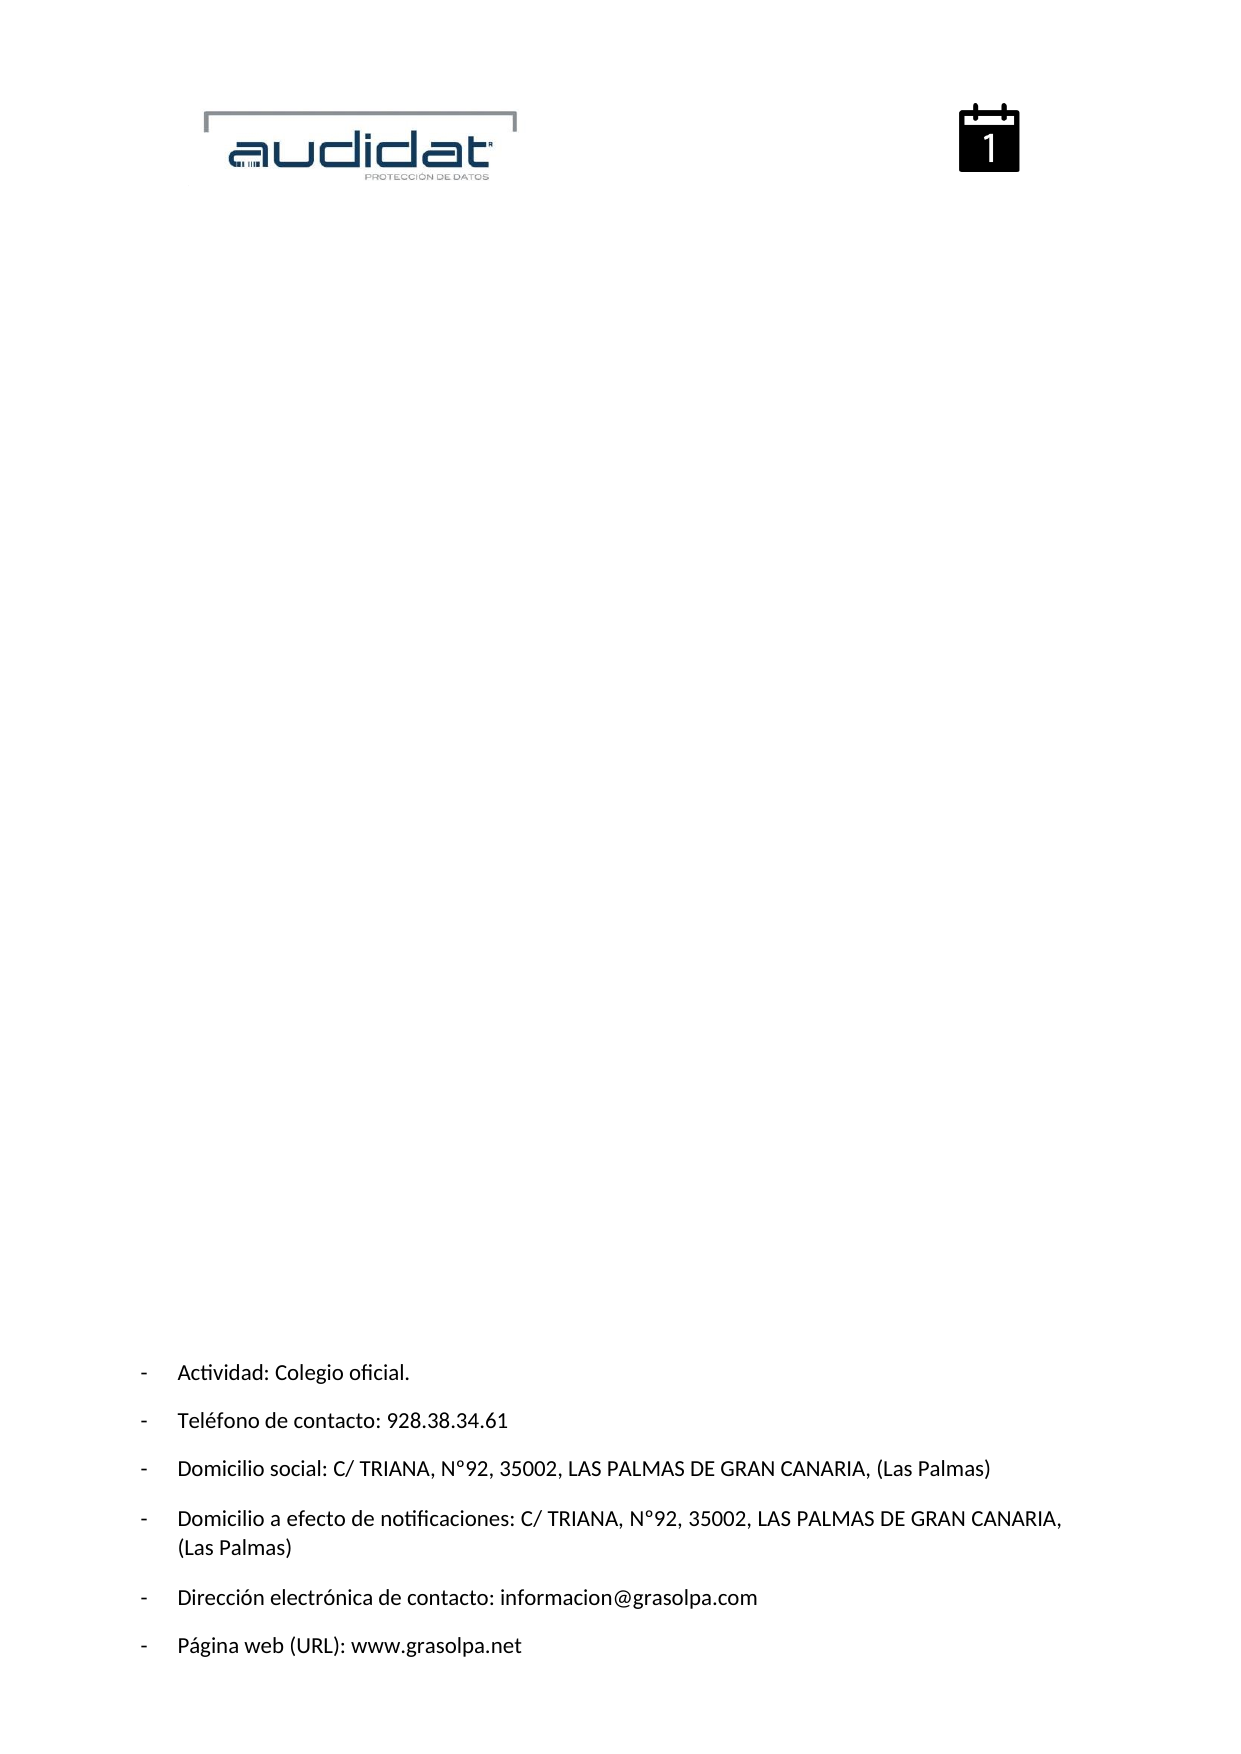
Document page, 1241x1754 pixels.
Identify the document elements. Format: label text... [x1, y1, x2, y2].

list Actividad: Colegio oficial. [140, 1358, 1064, 1386]
list Dirección electrónica de contacto: informacion@grasolpa.com [140, 1583, 1064, 1611]
list Teléfono de contacto: 928.38.34.61 [140, 1406, 1064, 1434]
list Domicilio social: C/ TRIANA, Nº92, 35002, LAS PALMAS DE GRAN CANARIA, (Las Palmas) [140, 1454, 1064, 1482]
list Domicilio a efecto de notificaciones: C/ TRIANA, Nº92, 35002, LAS PALMAS DE GRAN CANARIA, (Las Palmas) [140, 1504, 1064, 1561]
list Página web (URL): www.grasolpa.net [140, 1631, 1064, 1659]
